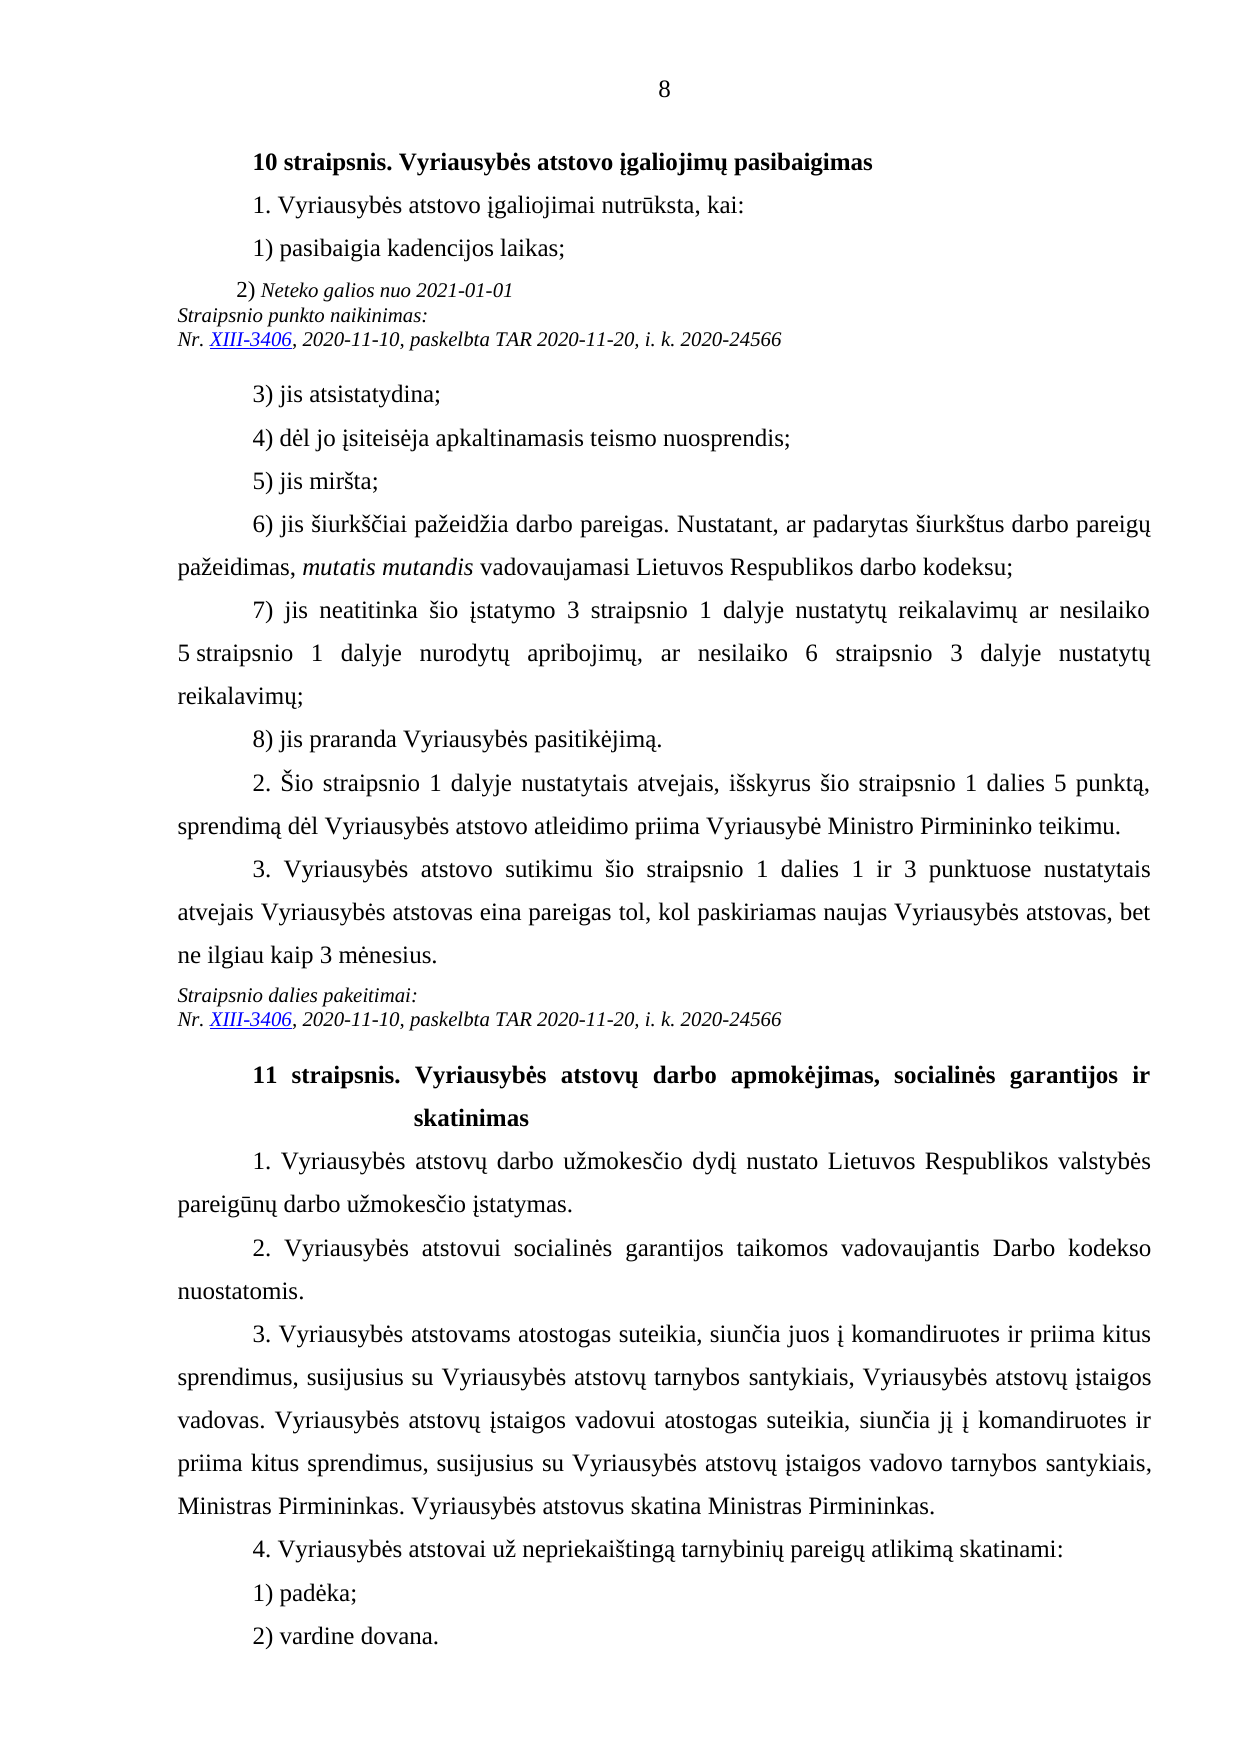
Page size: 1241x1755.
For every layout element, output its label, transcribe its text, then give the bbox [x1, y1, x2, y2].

text Straipsnio dalies pakeitimai: [177, 983, 1152, 1007]
text Nr. XIII-3406, 2020-11-10, paskelbta TAR 2020-11-20, i. k. 2020-24566 [177, 327, 1152, 351]
text 2) vardine dovana. [177, 1621, 1152, 1649]
text Straipsnio punkto naikinimas: [177, 303, 1152, 327]
text 1. Vyriausybės atstovų darbo užmokesčio dydį nustato Lietuvos Respublikos valstybės pareigūnų darbo užmokesčio įstatymas. [177, 1146, 1152, 1218]
text Nr. XIII-3406, 2020-11-10, paskelbta TAR 2020-11-20, i. k. 2020-24566 [177, 1007, 1152, 1031]
text 4) dėl jo įsiteisėja apkaltinamasis teismo nuosprendis; [177, 423, 1152, 451]
text 7) jis neatitinka šio įstatymo 3 straipsnio 1 dalyje nustatytų reikalavimų ar nesilaiko 5 straipsnio 1 dalyje nurodytų apribojimų, ar nesilaiko 6 straipsnio 3 dalyje nustatytų reikalavimų; [177, 595, 1152, 710]
text 4. Vyriausybės atstovai už nepriekaištingą tarnybinių pareigų atlikimą skatinami: [177, 1534, 1152, 1563]
text 2. Šio straipsnio 1 dalyje nustatytais atvejais, išskyrus šio straipsnio 1 dalies 5 punktą, sprendimą dėl Vyriausybės atstovo atleidimo priima Vyriausybė Ministro Pirmininko teikimu. [177, 768, 1152, 839]
text 2) Neteko galios nuo 2021-01-01 [177, 276, 1152, 303]
text 1. Vyriausybės atstovo įgaliojimai nutrūksta, kai: [177, 190, 1152, 219]
text 1) padėka; [177, 1578, 1152, 1606]
text 1) pasibaigia kadencijos laikas; [177, 233, 1152, 262]
text 2. Vyriausybės atstovui socialinės garantijos taikomos vadovaujantis Darbo kodekso nuostatomis. [177, 1233, 1152, 1304]
text 3) jis atsistatydina; [177, 379, 1152, 408]
text 5) jis miršta; [177, 466, 1152, 494]
text 8) jis praranda Vyriausybės pasitikėjimą. [177, 724, 1152, 753]
text 3. Vyriausybės atstovams atostogas suteikia, siunčia juos į komandiruotes ir priima kitus sprendimus, susijusius su Vyriausybės atstovų tarnybos santykiais, Vyriausybės atstovų įstaigos vadovas. Vyriausybės atstovų įstaigos vadovui atostogas suteikia, siunčia jį į komandiruotes ir priima kitus sprendimus, susijusius su Vyriausybės atstovų įstaigos vadovo tarnybos santykiais, Ministras Pirmininkas. Vyriausybės atstovus skatina Ministras Pirmininkas. [177, 1319, 1152, 1520]
text 10 straipsnis. Vyriausybės atstovo įgaliojimų pasibaigimas [177, 147, 1152, 176]
text 11 straipsnis. Vyriausybės atstovų darbo apmokėjimas, socialinės garantijos ir skatinimas [252, 1060, 1152, 1132]
text 3. Vyriausybės atstovo sutikimu šio straipsnio 1 dalies 1 ir 3 punktuose nustatytais atvejais Vyriausybės atstovas eina pareigas tol, kol paskiriamas naujas Vyriausybės atstovas, bet ne ilgiau kaip 3 mėnesius. [177, 854, 1152, 969]
text 6) jis šiurkščiai pažeidžia darbo pareigas. Nustatant, ar padarytas šiurkštus darbo pareigų pažeidimas, mutatis mutandis vadovaujamasi Lietuvos Respublikos darbo kodeksu; [177, 509, 1152, 581]
